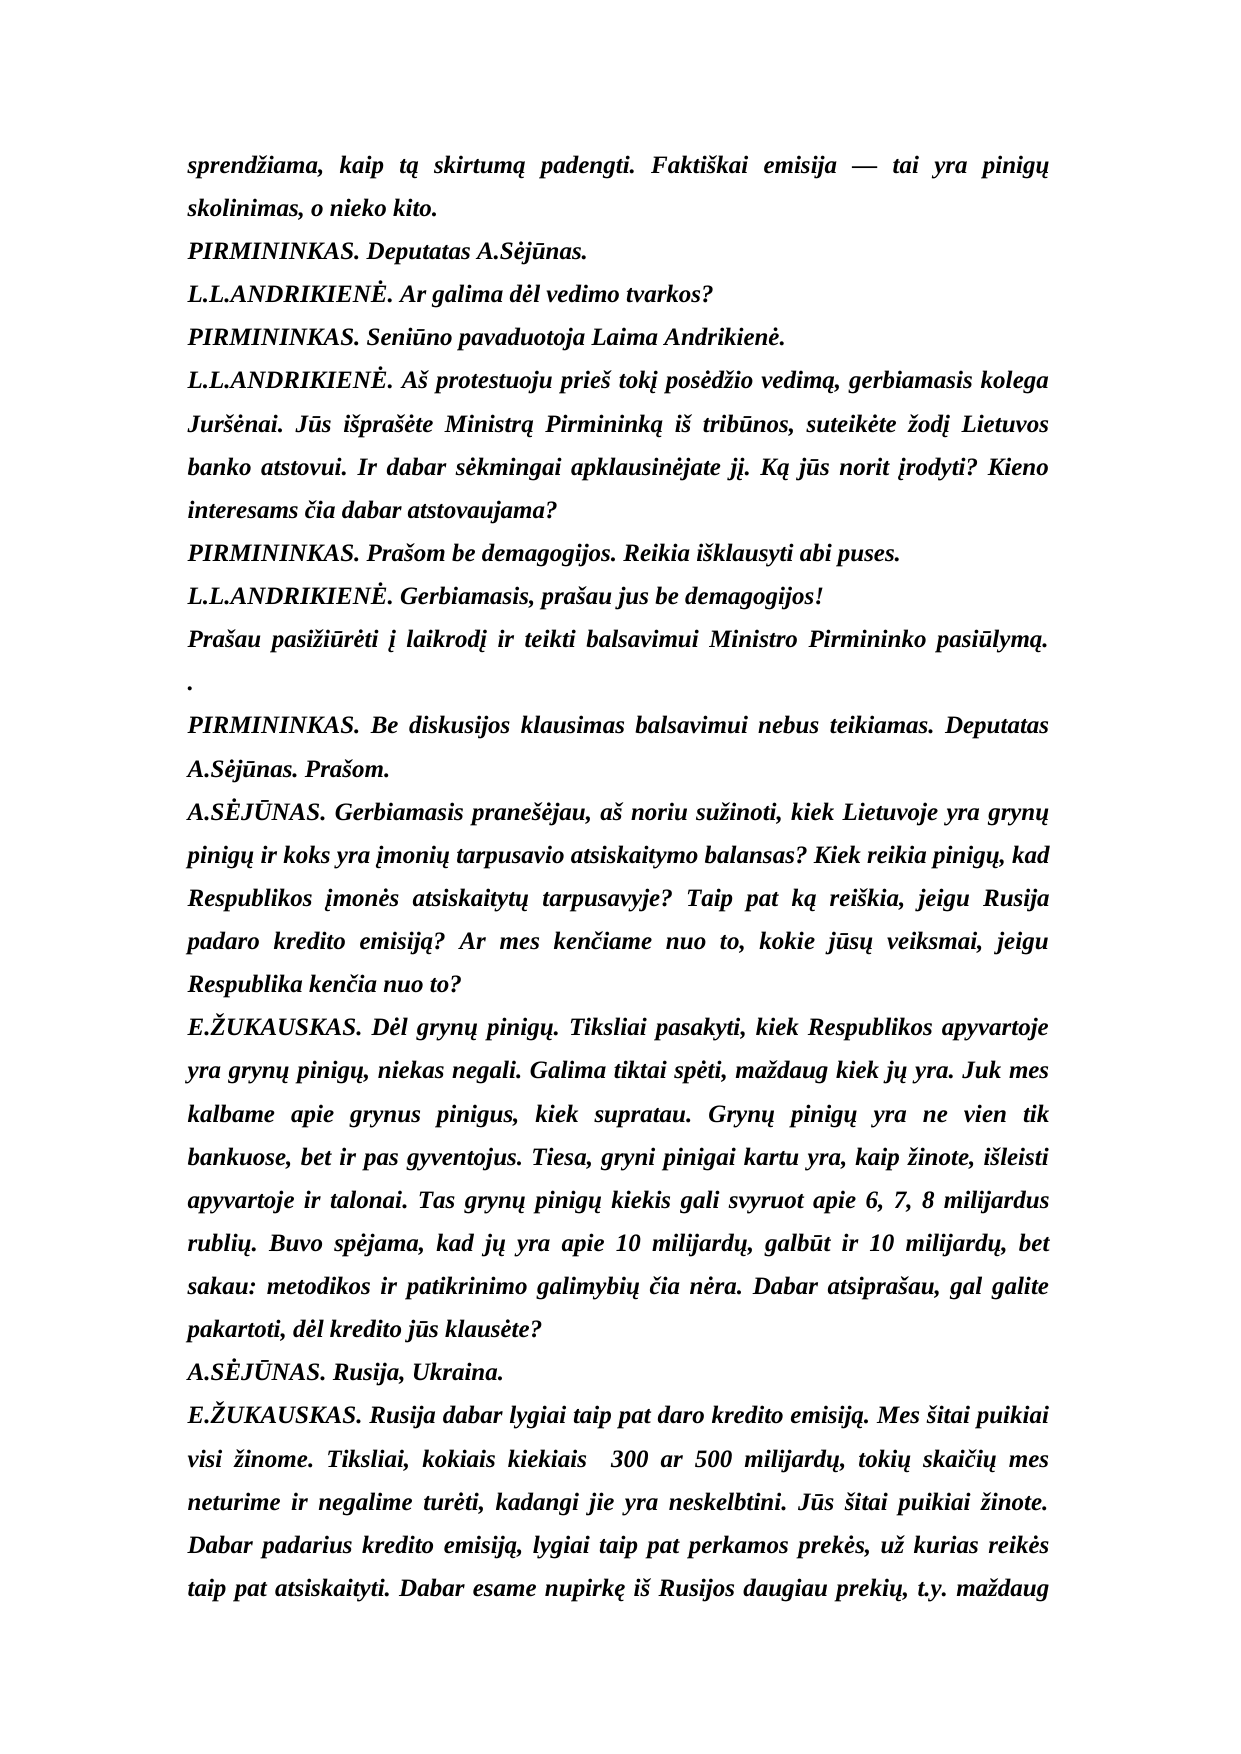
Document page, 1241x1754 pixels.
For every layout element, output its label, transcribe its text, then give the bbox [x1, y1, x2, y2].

text A.SĖJŪNAS. Gerbiamasis pranešėjau, aš noriu sužinoti, kiek Lietuvoje yra grynų pinigų ir koks yra įmonių tarpusavio atsiskaitymo balansas? Kiek reikia pinigų, kad Respublikos įmonės atsiskaitytų tarpusavyje? Taip pat ką reiškia, jeigu Rusija padaro kredito emisiją? Ar mes kenčiame nuo to, kokie jūsų veiksmai, jeigu Respublika kenčia nuo to? [187, 797, 1053, 998]
text PIRMININKAS. Seniūno pavaduotoja Laima Andrikienė. [187, 322, 1053, 351]
text sprendžiama, kaip tą skirtumą padengti. Faktiškai emisija — tai yra pinigų skolinimas, o nieko kito. [187, 150, 1053, 222]
text E.ŽUKAUSKAS. Dėl grynų pinigų. Tiksliai pasakyti, kiek Respublikos apyvartoje yra grynų pinigų, niekas negali. Galima tiktai spėti, maždaug kiek jų yra. Juk mes kalbame apie grynus pinigus, kiek supratau. Grynų pinigų yra ne vien tik bankuose, bet ir pas gyventojus. Tiesa, gryni pinigai kartu yra, kaip žinote, išleisti apyvartoje ir talonai. Tas grynų pinigų kiekis gali svyruot apie 6, 7, 8 milijardus rublių. Buvo spėjama, kad jų yra apie 10 milijardų, galbūt ir 10 milijardų, bet sakau: metodikos ir patikrinimo galimybių čia nėra. Dabar atsiprašau, gal galite pakartoti, dėl kredito jūs klausėte? [187, 1012, 1053, 1343]
text L.L.ANDRIKIENĖ. Ar galima dėl vedimo tvarkos? [187, 279, 1053, 308]
text L.L.ANDRIKIENĖ. Gerbiamasis, prašau jus be demagogijos! [187, 581, 1053, 610]
text PIRMININKAS. Be diskusijos klausimas balsavimui nebus teikiamas. Deputatas A.Sėjūnas. Prašom. [187, 711, 1053, 782]
text Prašau pasižiūrėti į laikrodį ir teikti balsavimui Ministro Pirmininko pasiūlymą. . [187, 624, 1053, 696]
text L.L.ANDRIKIENĖ. Aš protestuoju prieš tokį posėdžio vedimą, gerbiamasis kolega Juršėnai. Jūs išprašėte Ministrą Pirmininką iš tribūnos, suteikėte žodį Lietuvos banko atstovui. Ir dabar sėkmingai apklausinėjate jį. Ką jūs norit įrodyti? Kieno interesams čia dabar atstovaujama? [187, 366, 1053, 524]
text A.SĖJŪNAS. Rusija, Ukraina. [187, 1357, 1053, 1386]
text E.ŽUKAUSKAS. Rusija dabar lygiai taip pat daro kredito emisiją. Mes šitai puikiai visi žinome. Tiksliai, kokiais kiekiais 300 ar 500 milijardų, tokių skaičių mes neturime ir negalime turėti, kadangi jie yra neskelbtini. Jūs šitai puikiai žinote. Dabar padarius kredito emisiją, lygiai taip pat perkamos prekės, už kurias reikės taip pat atsiskaityti. Dabar esame nupirkę iš Rusijos daugiau prekių, t.y. maždaug [187, 1401, 1053, 1602]
text PIRMININKAS. Deputatas A.Sėjūnas. [187, 236, 1053, 265]
text PIRMININKAS. Prašom be demagogijos. Reikia išklausyti abi puses. [187, 538, 1053, 567]
